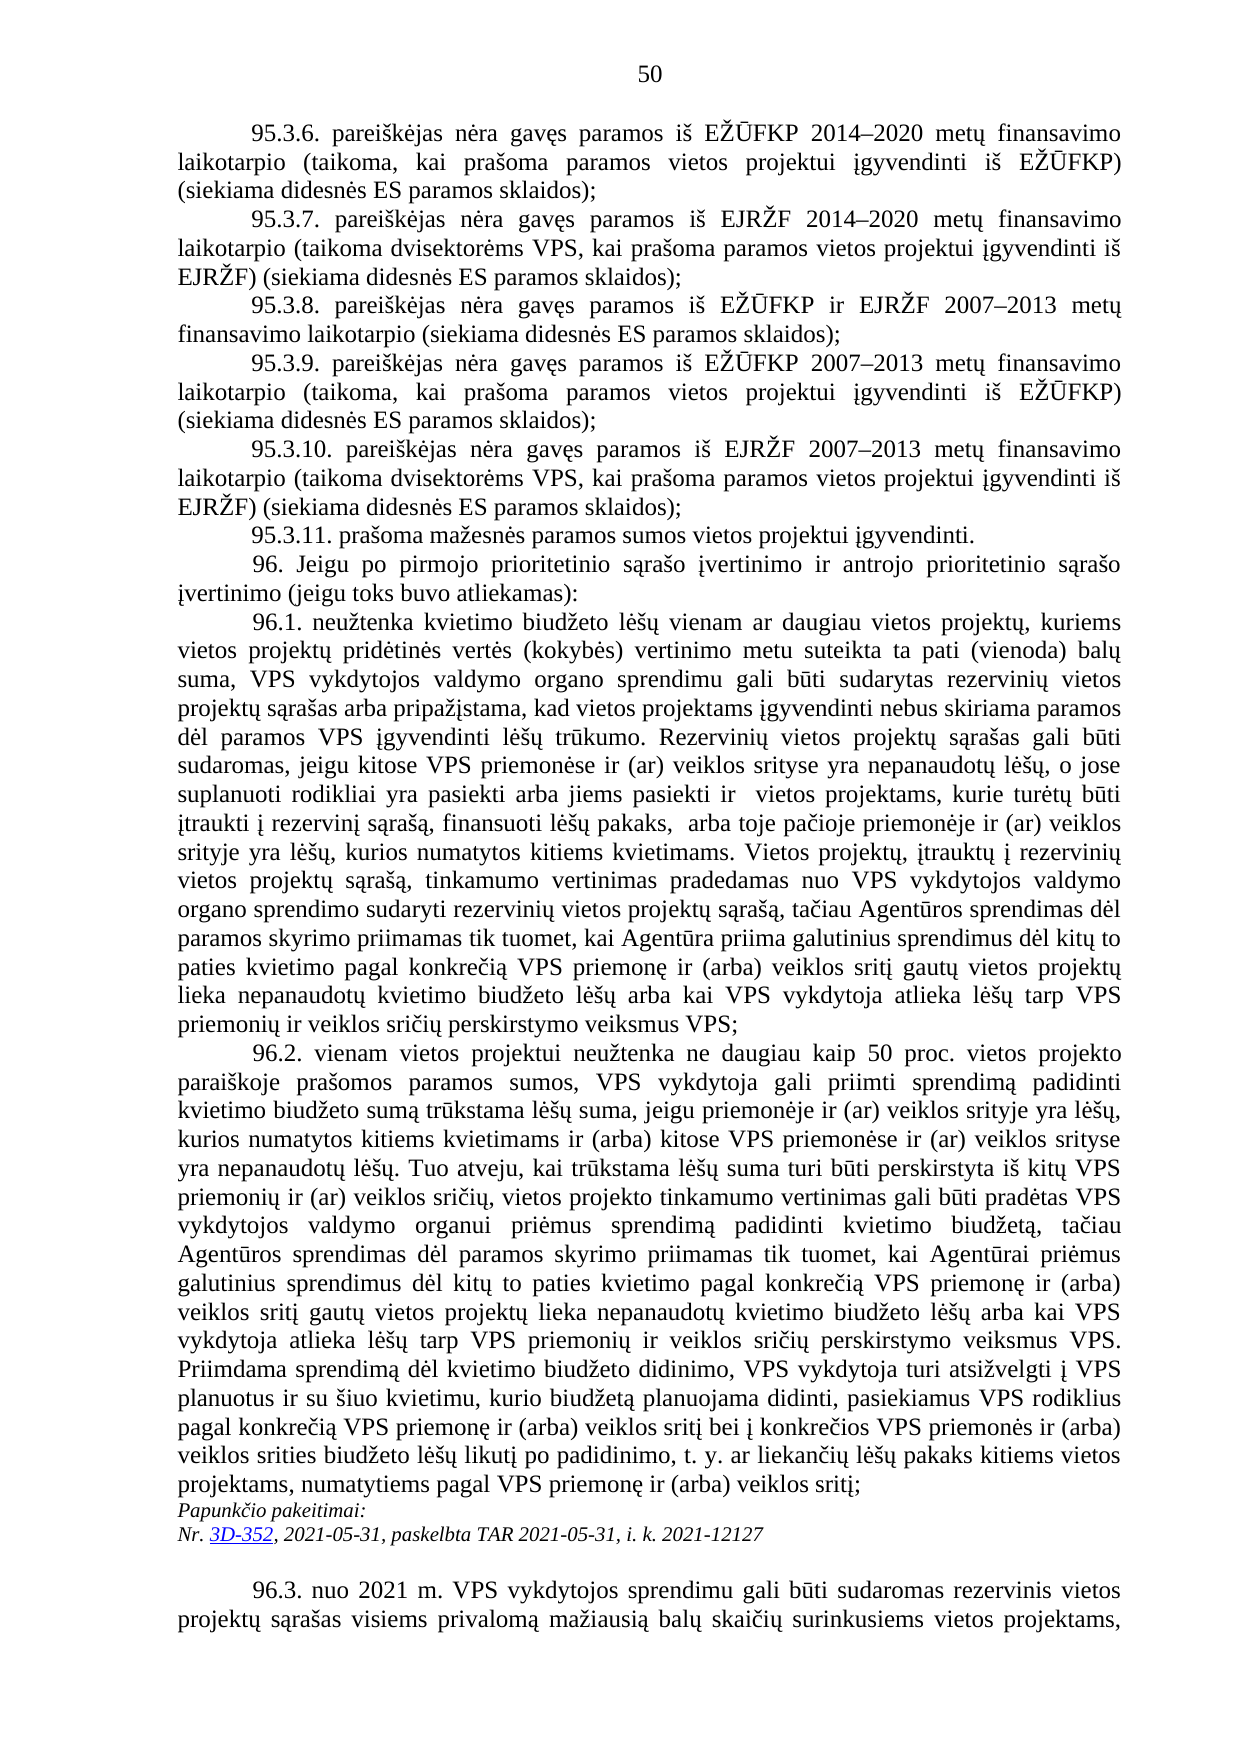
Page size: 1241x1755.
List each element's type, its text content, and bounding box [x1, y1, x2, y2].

text 95.3.11. prašoma mažesnės paramos sumos vietos projektui įgyvendinti. [177, 521, 1122, 549]
text 96.1. neužtenka kvietimo biudžeto lėšų vienam ar daugiau vietos projektų, kuriems vietos projektų pridėtinės vertės (kokybės) vertinimo metu suteikta ta pati (vienoda) balų suma, VPS vykdytojos valdymo organo sprendimu gali būti sudarytas rezervinių vietos projektų sąrašas arba pripažįstama, kad vietos projektams įgyvendinti nebus skiriama paramos dėl paramos VPS įgyvendinti lėšų trūkumo. Rezervinių vietos projektų sąrašas gali būti sudaromas, jeigu kitose VPS priemonėse ir (ar) veiklos srityse yra nepanaudotų lėšų, o jose suplanuoti rodikliai yra pasiekti arba jiems pasiekti ir vietos projektams, kurie turėtų būti įtraukti į rezervinį sąrašą, finansuoti lėšų pakaks, arba toje pačioje priemonėje ir (ar) veiklos srityje yra lėšų, kurios numatytos kitiems kvietimams. Vietos projektų, įtrauktų į rezervinių vietos projektų sąrašą, tinkamumo vertinimas pradedamas nuo VPS vykdytojos valdymo organo sprendimo sudaryti rezervinių vietos projektų sąrašą, tačiau Agentūros sprendimas dėl paramos skyrimo priimamas tik tuomet, kai Agentūra priima galutinius sprendimus dėl kitų to paties kvietimo pagal konkrečią VPS priemonę ir (arba) veiklos sritį gautų vietos projektų lieka nepanaudotų kvietimo biudžeto lėšų arba kai VPS vykdytoja atlieka lėšų tarp VPS priemonių ir veiklos sričių perskirstymo veiksmus VPS; [177, 607, 1122, 1038]
text 95.3.9. pareiškėjas nėra gavęs paramos iš EŽŪFKP 2007–2013 metų finansavimo laikotarpio (taikoma, kai prašoma paramos vietos projektui įgyvendinti iš EŽŪFKP) (siekiama didesnės ES paramos sklaidos); [177, 348, 1122, 434]
text 95.3.6. pareiškėjas nėra gavęs paramos iš EŽŪFKP 2014–2020 metų finansavimo laikotarpio (taikoma, kai prašoma paramos vietos projektui įgyvendinti iš EŽŪFKP) (siekiama didesnės ES paramos sklaidos); [177, 118, 1122, 204]
text 96.3. nuo 2021 m. VPS vykdytojos sprendimu gali būti sudaromas rezervinis vietos projektų sąrašas visiems privalomą mažiausią balų skaičių surinkusiems vietos projektams, [177, 1575, 1122, 1632]
text 95.3.7. pareiškėjas nėra gavęs paramos iš EJRŽF 2014–2020 metų finansavimo laikotarpio (taikoma dvisektorėms VPS, kai prašoma paramos vietos projektui įgyvendinti iš EJRŽF) (siekiama didesnės ES paramos sklaidos); [177, 204, 1122, 291]
text 96. Jeigu po pirmojo prioritetinio sąrašo įvertinimo ir antrojo prioritetinio sąrašo įvertinimo (jeigu toks buvo atliekamas): [177, 549, 1122, 607]
text 96.2. vienam vietos projektui neužtenka ne daugiau kaip 50 proc. vietos projekto paraiškoje prašomos paramos sumos, VPS vykdytoja gali priimti sprendimą padidinti kvietimo biudžeto sumą trūkstama lėšų suma, jeigu priemonėje ir (ar) veiklos srityje yra lėšų, kurios numatytos kitiems kvietimams ir (arba) kitose VPS priemonėse ir (ar) veiklos srityse yra nepanaudotų lėšų. Tuo atveju, kai trūkstama lėšų suma turi būti perskirstyta iš kitų VPS priemonių ir (ar) veiklos sričių, vietos projekto tinkamumo vertinimas gali būti pradėtas VPS vykdytojos valdymo organui priėmus sprendimą padidinti kvietimo biudžetą, tačiau Agentūros sprendimas dėl paramos skyrimo priimamas tik tuomet, kai Agentūrai priėmus galutinius sprendimus dėl kitų to paties kvietimo pagal konkrečią VPS priemonę ir (arba) veiklos sritį gautų vietos projektų lieka nepanaudotų kvietimo biudžeto lėšų arba kai VPS vykdytoja atlieka lėšų tarp VPS priemonių ir veiklos sričių perskirstymo veiksmus VPS. Priimdama sprendimą dėl kvietimo biudžeto didinimo, VPS vykdytoja turi atsižvelgti į VPS planuotus ir su šiuo kvietimu, kurio biudžetą planuojama didinti, pasiekiamus VPS rodiklius pagal konkrečią VPS priemonę ir (arba) veiklos sritį bei į konkrečios VPS priemonės ir (arba) veiklos srities biudžeto lėšų likutį po padidinimo, t. y. ar liekančių lėšų pakaks kitiems vietos projektams, numatytiems pagal VPS priemonę ir (arba) veiklos sritį; [177, 1038, 1122, 1498]
text Nr. 3D-352, 2021-05-31, paskelbta TAR 2021-05-31, i. k. 2021-12127 [177, 1522, 1122, 1546]
text 95.3.10. pareiškėjas nėra gavęs paramos iš EJRŽF 2007–2013 metų finansavimo laikotarpio (taikoma dvisektorėms VPS, kai prašoma paramos vietos projektui įgyvendinti iš EJRŽF) (siekiama didesnės ES paramos sklaidos); [177, 434, 1122, 521]
text 95.3.8. pareiškėjas nėra gavęs paramos iš EŽŪFKP ir EJRŽF 2007–2013 metų finansavimo laikotarpio (siekiama didesnės ES paramos sklaidos); [177, 291, 1122, 348]
text Papunkčio pakeitimai: [177, 1498, 1122, 1522]
